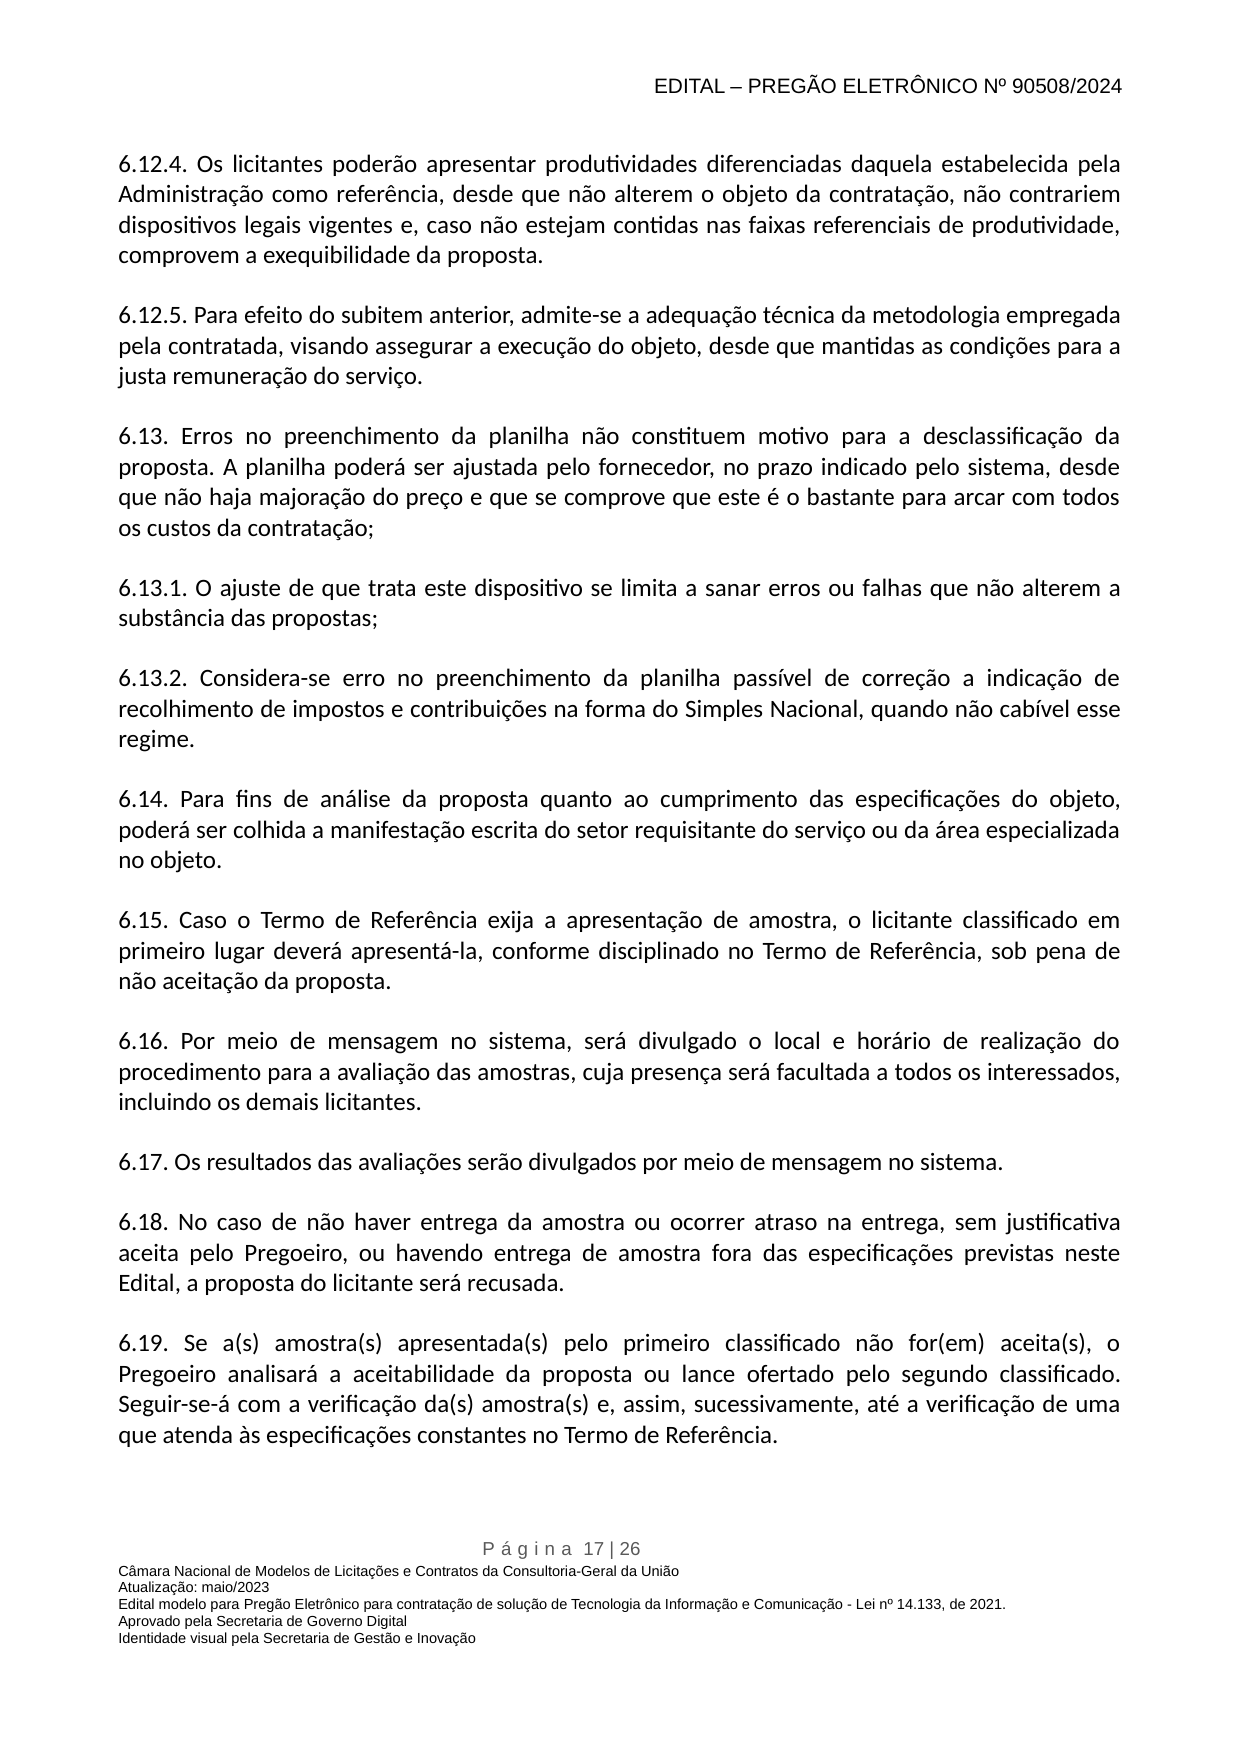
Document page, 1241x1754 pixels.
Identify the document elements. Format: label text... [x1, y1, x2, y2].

text 6.15. Caso o Termo de Referência exija a apresentação de amostra, o licitante classificado em primeiro lugar deverá apresentá-la, conforme disciplinado no Termo de Referência, sob pena de não aceitação da proposta. [118, 904, 1122, 996]
text 6.13. Erros no preenchimento da planilha não constituem motivo para a desclassificação da proposta. A planilha poderá ser ajustada pelo fornecedor, no prazo indicado pelo sistema, desde que não haja majoração do preço e que se comprove que este é o bastante para arcar com todos os custos da contratação; [118, 420, 1122, 542]
text 6.16. Por meio de mensagem no sistema, será divulgado o local e horário de realização do procedimento para a avaliação das amostras, cuja presença será facultada a todos os interessados, incluindo os demais licitantes. [118, 1026, 1122, 1117]
text 6.13.1. O ajuste de que trata este dispositivo se limita a sanar erros ou falhas que não alterem a substância das propostas; [118, 572, 1122, 633]
text 6.14. Para fins de análise da proposta quanto ao cumprimento das especificações do objeto, poderá ser colhida a manifestação escrita do setor requisitante do serviço ou da área especializada no objeto. [118, 783, 1122, 875]
text 6.13.2. Considera-se erro no preenchimento da planilha passível de correção a indicação de recolhimento de impostos e contribuições na forma do Simples Nacional, quando não cabível esse regime. [118, 662, 1122, 754]
text 6.17. Os resultados das avaliações serão divulgados por meio de mensagem no sistema. [118, 1147, 1122, 1177]
text 6.12.4. Os licitantes poderão apresentar produtividades diferenciadas daquela estabelecida pela Administração como referência, desde que não alterem o objeto da contratação, não contrariem dispositivos legais vigentes e, caso não estejam contidas nas faixas referenciais de produtividade, comprovem a exequibilidade da proposta. [118, 148, 1122, 270]
text 6.18. No caso de não haver entrega da amostra ou ocorrer atraso na entrega, sem justificativa aceita pelo Pregoeiro, ou havendo entrega de amostra fora das especificações previstas neste Edital, a proposta do licitante será recusada. [118, 1207, 1122, 1298]
text 6.12.5. Para efeito do subitem anterior, admite-se a adequação técnica da metodologia empregada pela contratada, visando assegurar a execução do objeto, desde que mantidas as condições para a justa remuneração do serviço. [118, 299, 1122, 391]
text 6.19. Se a(s) amostra(s) apresentada(s) pelo primeiro classificado não for(em) aceita(s), o Pregoeiro analisará a aceitabilidade da proposta ou lance ofertado pelo segundo classificado. Seguir-se-á com a verificação da(s) amostra(s) e, assim, sucessivamente, até a verificação de uma que atenda às especificações constantes no Termo de Referência. [118, 1328, 1122, 1450]
